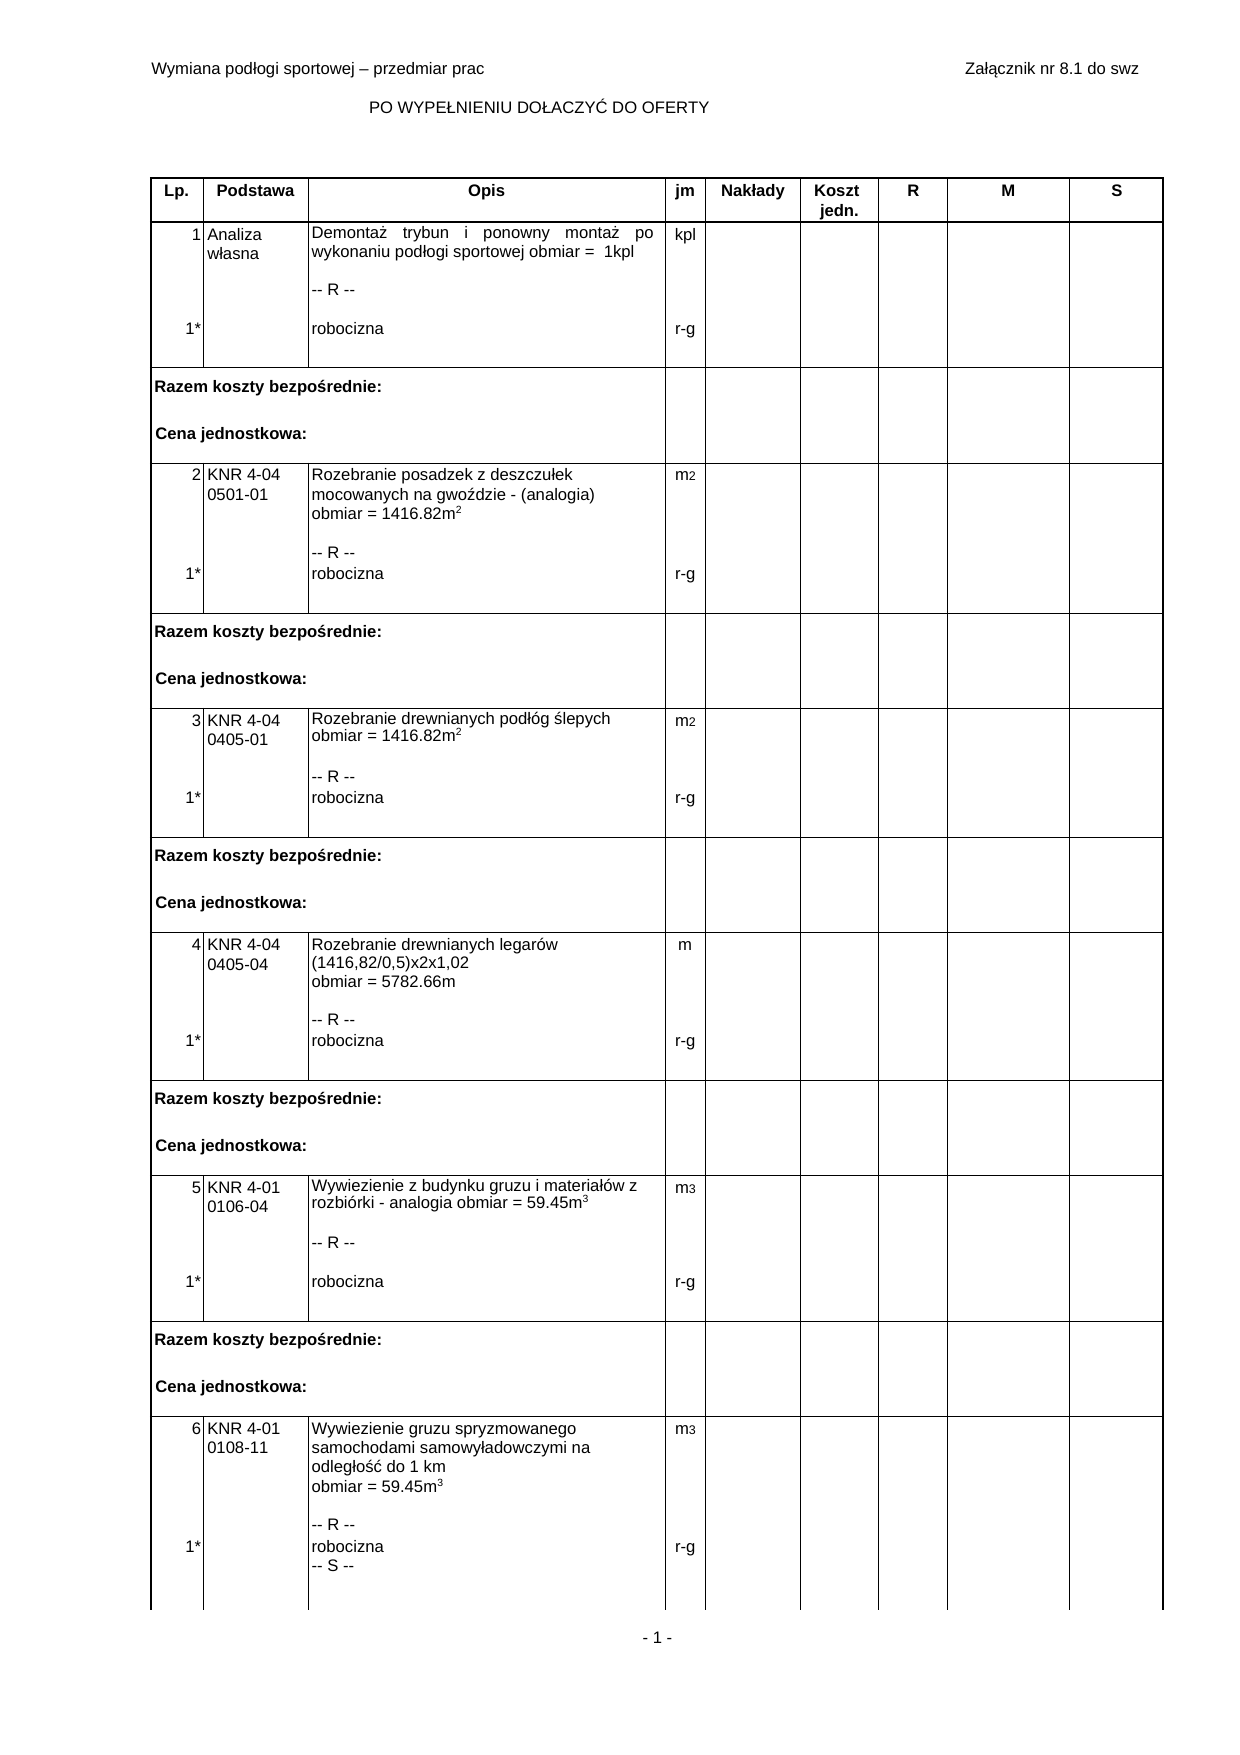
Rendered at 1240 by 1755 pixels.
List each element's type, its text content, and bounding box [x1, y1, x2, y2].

table_cell Wywiezienie z budynku gruzu i materiałów z rozbiórki - analogia obmiar = 59.45m3 -- R -- [309, 1176, 665, 1271]
table_cell [666, 885, 705, 932]
table_cell [879, 1176, 947, 1271]
table_cell 1* [152, 562, 203, 612]
table_cell m2 [666, 464, 705, 562]
table_cell [879, 1417, 947, 1535]
table_cell [948, 885, 1069, 932]
table_cell [948, 1176, 1069, 1271]
table_cell [1070, 562, 1162, 612]
table_cell [706, 885, 800, 932]
table_cell [948, 317, 1069, 367]
table_cell [948, 838, 1069, 885]
table_cell [879, 1128, 947, 1175]
table_cell [801, 317, 878, 367]
table_cell [666, 1369, 705, 1416]
table_cell [706, 368, 800, 415]
table_cell [801, 1029, 878, 1079]
table_cell [801, 614, 878, 661]
table_cell Cena jednostkowa: [152, 1369, 665, 1416]
table_header M [948, 179, 1069, 221]
table_cell Wywiezienie gruzu spryzmowanego samochodami samowyładowczymi na odległość do 1 km obmiar = 59.45m3 -- R -- [309, 1417, 665, 1535]
table_cell [879, 317, 947, 367]
table_cell 2 [152, 464, 203, 562]
table_header Nakłady [706, 179, 800, 221]
table_cell robocizna [309, 787, 665, 837]
table_cell [948, 464, 1069, 562]
table_cell 1 [152, 223, 203, 317]
table_cell [1070, 1417, 1162, 1535]
table_cell 5 [152, 1176, 203, 1271]
table_cell 6 [152, 1417, 203, 1535]
table_cell robocizna [309, 1271, 665, 1321]
table_cell [204, 317, 308, 367]
table_cell [879, 223, 947, 317]
table_cell [706, 661, 800, 708]
table_cell robocizna [309, 1029, 665, 1079]
table_header jm [666, 179, 705, 221]
table_cell [801, 1271, 878, 1321]
table_cell r-g [666, 317, 705, 367]
table_cell [948, 1322, 1069, 1369]
table_header Lp. [152, 179, 203, 221]
table_cell [1070, 933, 1162, 1029]
table_cell [879, 1271, 947, 1321]
table_cell Razem koszty bezpośrednie: [152, 1322, 665, 1369]
table_cell [204, 1029, 308, 1079]
table_cell r-g [666, 787, 705, 837]
table_cell [1070, 1271, 1162, 1321]
table_cell [1070, 368, 1162, 415]
table_cell [706, 317, 800, 367]
table_cell [666, 368, 705, 415]
table_cell [879, 368, 947, 415]
table_cell [706, 1029, 800, 1079]
table_cell [1070, 415, 1162, 462]
table_cell [948, 787, 1069, 837]
table_cell [706, 415, 800, 462]
table_cell m3 [666, 1417, 705, 1535]
table_cell [801, 464, 878, 562]
table_cell 1* [152, 317, 203, 367]
table_cell KNR 4-01 0106-04 [204, 1176, 308, 1271]
table_cell Analiza własna [204, 223, 308, 317]
table_cell [801, 1535, 878, 1610]
table_cell 3 [152, 709, 203, 787]
table_cell [879, 709, 947, 787]
table_cell [706, 614, 800, 661]
table_cell [801, 661, 878, 708]
table_cell [1070, 1322, 1162, 1369]
table_cell r-g [666, 1535, 705, 1610]
table_cell [948, 1128, 1069, 1175]
table_cell m3 [666, 1176, 705, 1271]
table_cell [1070, 885, 1162, 932]
table_cell [801, 1369, 878, 1416]
table_cell [1070, 661, 1162, 708]
table_cell [1070, 1128, 1162, 1175]
table_cell [948, 1081, 1069, 1128]
table_cell [706, 562, 800, 612]
table_cell [801, 933, 878, 1029]
table_cell [879, 885, 947, 932]
table_cell 4 [152, 933, 203, 1029]
table_cell [1070, 1029, 1162, 1079]
table_cell Demontaż trybun i ponowny montaż po wykonaniu podłogi sportowej obmiar = 1kpl -- R -- [309, 223, 665, 317]
table_cell r-g [666, 562, 705, 612]
table_cell [666, 661, 705, 708]
table_cell kpl [666, 223, 705, 317]
table_cell Razem koszty bezpośrednie: [152, 614, 665, 661]
table_cell [879, 787, 947, 837]
table_cell [204, 562, 308, 612]
table_cell [706, 838, 800, 885]
table_cell [948, 368, 1069, 415]
table_header R [879, 179, 947, 221]
table_cell [706, 1081, 800, 1128]
table_cell [706, 933, 800, 1029]
table_cell [879, 838, 947, 885]
table_cell [1070, 1369, 1162, 1416]
table_cell [801, 223, 878, 317]
table_cell [948, 223, 1069, 317]
table_cell Rozebranie drewnianych podłóg ślepych obmiar = 1416.82m2 -- R -- [309, 709, 665, 787]
table_cell [706, 709, 800, 787]
table_cell [948, 562, 1069, 612]
table_cell robocizna -- S -- [309, 1535, 665, 1610]
table_cell m2 [666, 709, 705, 787]
table_cell [204, 787, 308, 837]
table_cell [204, 1271, 308, 1321]
table_cell m [666, 933, 705, 1029]
table_cell [1070, 614, 1162, 661]
table_cell [948, 1271, 1069, 1321]
table_cell Razem koszty bezpośrednie: [152, 838, 665, 885]
table_cell [879, 464, 947, 562]
table_cell [948, 1535, 1069, 1610]
table_cell Rozebranie posadzek z deszczułek mocowanych na gwoździe - (analogia) obmiar = 1416.82m2 -- R -- [309, 464, 665, 562]
table_cell [879, 1369, 947, 1416]
table_cell [879, 661, 947, 708]
table_cell [948, 661, 1069, 708]
table_cell Razem koszty bezpośrednie: [152, 1081, 665, 1128]
table_cell [801, 709, 878, 787]
table_cell robocizna [309, 562, 665, 612]
table_cell r-g [666, 1271, 705, 1321]
table_cell [948, 1369, 1069, 1416]
table_cell [801, 885, 878, 932]
table_cell [879, 1029, 947, 1079]
table_cell [801, 1417, 878, 1535]
table_cell [1070, 709, 1162, 787]
table_cell [1070, 1176, 1162, 1271]
table_cell [706, 1369, 800, 1416]
table_cell Cena jednostkowa: [152, 661, 665, 708]
table_header S [1070, 179, 1162, 221]
table_cell [706, 1271, 800, 1321]
table_header Koszt jedn. [801, 179, 878, 221]
table_cell [801, 838, 878, 885]
table_cell [706, 464, 800, 562]
table_cell [801, 562, 878, 612]
table_cell [801, 787, 878, 837]
table_cell robocizna [309, 317, 665, 367]
table_cell [204, 1535, 308, 1610]
table_cell r-g [666, 1029, 705, 1079]
table_cell Cena jednostkowa: [152, 885, 665, 932]
table_cell [801, 415, 878, 462]
table_cell [666, 614, 705, 661]
table_cell 1* [152, 1029, 203, 1079]
table_cell [666, 1081, 705, 1128]
table_cell [879, 614, 947, 661]
table_cell [948, 933, 1069, 1029]
table_cell Razem koszty bezpośrednie: [152, 368, 665, 415]
table_cell KNR 4-04 0405-04 [204, 933, 308, 1029]
table_cell Rozebranie drewnianych legarów (1416,82/0,5)x2x1,02 obmiar = 5782.66m -- R -- [309, 933, 665, 1029]
table_cell KNR 4-04 0405-01 [204, 709, 308, 787]
table_cell [1070, 317, 1162, 367]
table_cell [706, 1128, 800, 1175]
table_cell [706, 1176, 800, 1271]
table_cell [801, 1081, 878, 1128]
table_cell [1070, 787, 1162, 837]
table_cell 1* [152, 787, 203, 837]
table_cell [706, 787, 800, 837]
table_cell 1* [152, 1271, 203, 1321]
table_cell [879, 1535, 947, 1610]
table_cell [948, 709, 1069, 787]
table_cell KNR 4-04 0501-01 [204, 464, 308, 562]
table_cell [706, 1322, 800, 1369]
table_cell [801, 1322, 878, 1369]
table_cell [666, 1322, 705, 1369]
table_cell [801, 368, 878, 415]
table_cell Cena jednostkowa: [152, 1128, 665, 1175]
table_cell [1070, 223, 1162, 317]
table_cell [948, 614, 1069, 661]
table_cell [948, 415, 1069, 462]
table_cell [706, 223, 800, 317]
table_header Opis [309, 179, 665, 221]
table_cell [1070, 1535, 1162, 1610]
table_cell [948, 1029, 1069, 1079]
table_cell [666, 415, 705, 462]
table_cell [666, 1128, 705, 1175]
table_cell [948, 1417, 1069, 1535]
table_cell [801, 1128, 878, 1175]
table_cell [1070, 838, 1162, 885]
table_cell 1* [152, 1535, 203, 1610]
table_cell [879, 933, 947, 1029]
table_cell [879, 1081, 947, 1128]
table_cell [801, 1176, 878, 1271]
table_cell [706, 1417, 800, 1535]
table_cell Cena jednostkowa: [152, 415, 665, 462]
table_cell [706, 1535, 800, 1610]
table_cell [879, 562, 947, 612]
table_cell [879, 1322, 947, 1369]
table_cell [879, 415, 947, 462]
table_cell [1070, 1081, 1162, 1128]
table_cell KNR 4-01 0108-11 [204, 1417, 308, 1535]
table_cell [1070, 464, 1162, 562]
table_header Podstawa [204, 179, 308, 221]
table_cell [666, 838, 705, 885]
